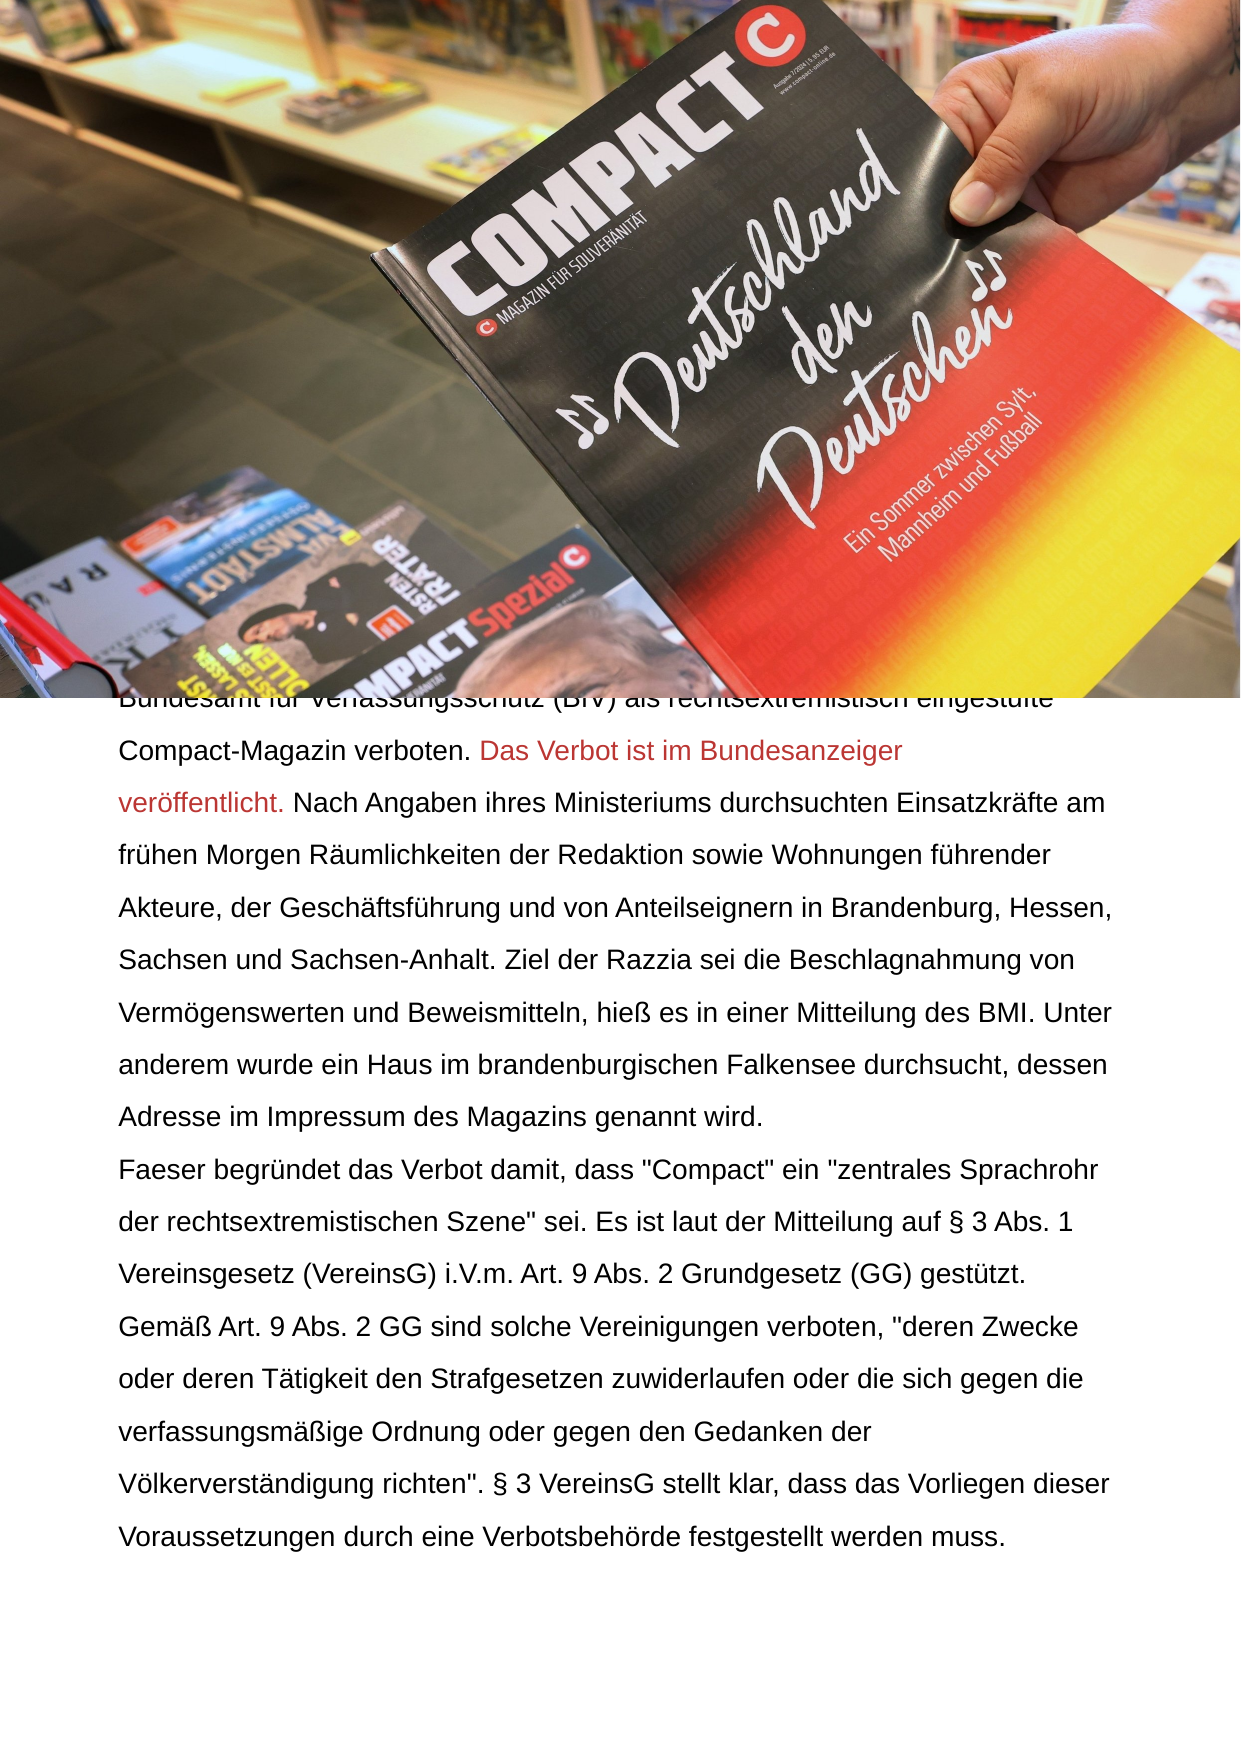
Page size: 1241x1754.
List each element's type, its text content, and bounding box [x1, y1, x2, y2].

text Bundesinnenministerin Nancy Faeser (SPD) hat am Dienstag das vom Bundesamt für Verfassungsschutz (BfV) als rechtsextremistisch eingestufte Compact-Magazin verboten. Das Verbot ist im Bundesanzeiger veröffentlicht. Nach Angaben ihres Ministeriums durchsuchten Einsatzkräfte am frühen Morgen Räumlichkeiten der Redaktion sowie Wohnungen führender Akteure, der Geschäftsführung und von Anteilseignern in Brandenburg, Hessen, Sachsen und Sachsen-Anhalt. Ziel der Razzia sei die Beschlagnahmung von Vermögenswerten und Beweismitteln, hieß es in einer Mitteilung des BMI. Unter anderem wurde ein Haus im brandenburgischen Falkensee durchsucht, dessen Adresse im Impressum des Magazins genannt wird. [118, 698, 1122, 1133]
picture [0, 0, 1241, 698]
text Faeser begründet das Verbot damit, dass "Compact" ein "zentrales Sprachrohr der rechtsextremistischen Szene" sei. Es ist laut der Mitteilung auf § 3 Abs. 1 Vereinsgesetz (VereinsG) i.V.m. Art. 9 Abs. 2 Grundgesetz (GG) gestützt. Gemäß Art. 9 Abs. 2 GG sind solche Vereinigungen verboten, "deren Zwecke oder deren Tätigkeit den Strafgesetzen zuwiderlaufen oder die sich gegen die verfassungsmäßige Ordnung oder gegen den Gedanken der Völkerverständigung richten". § 3 VereinsG stellt klar, dass das Vorliegen dieser Voraussetzungen durch eine Verbotsbehörde festgestellt werden muss. [118, 1153, 1122, 1552]
